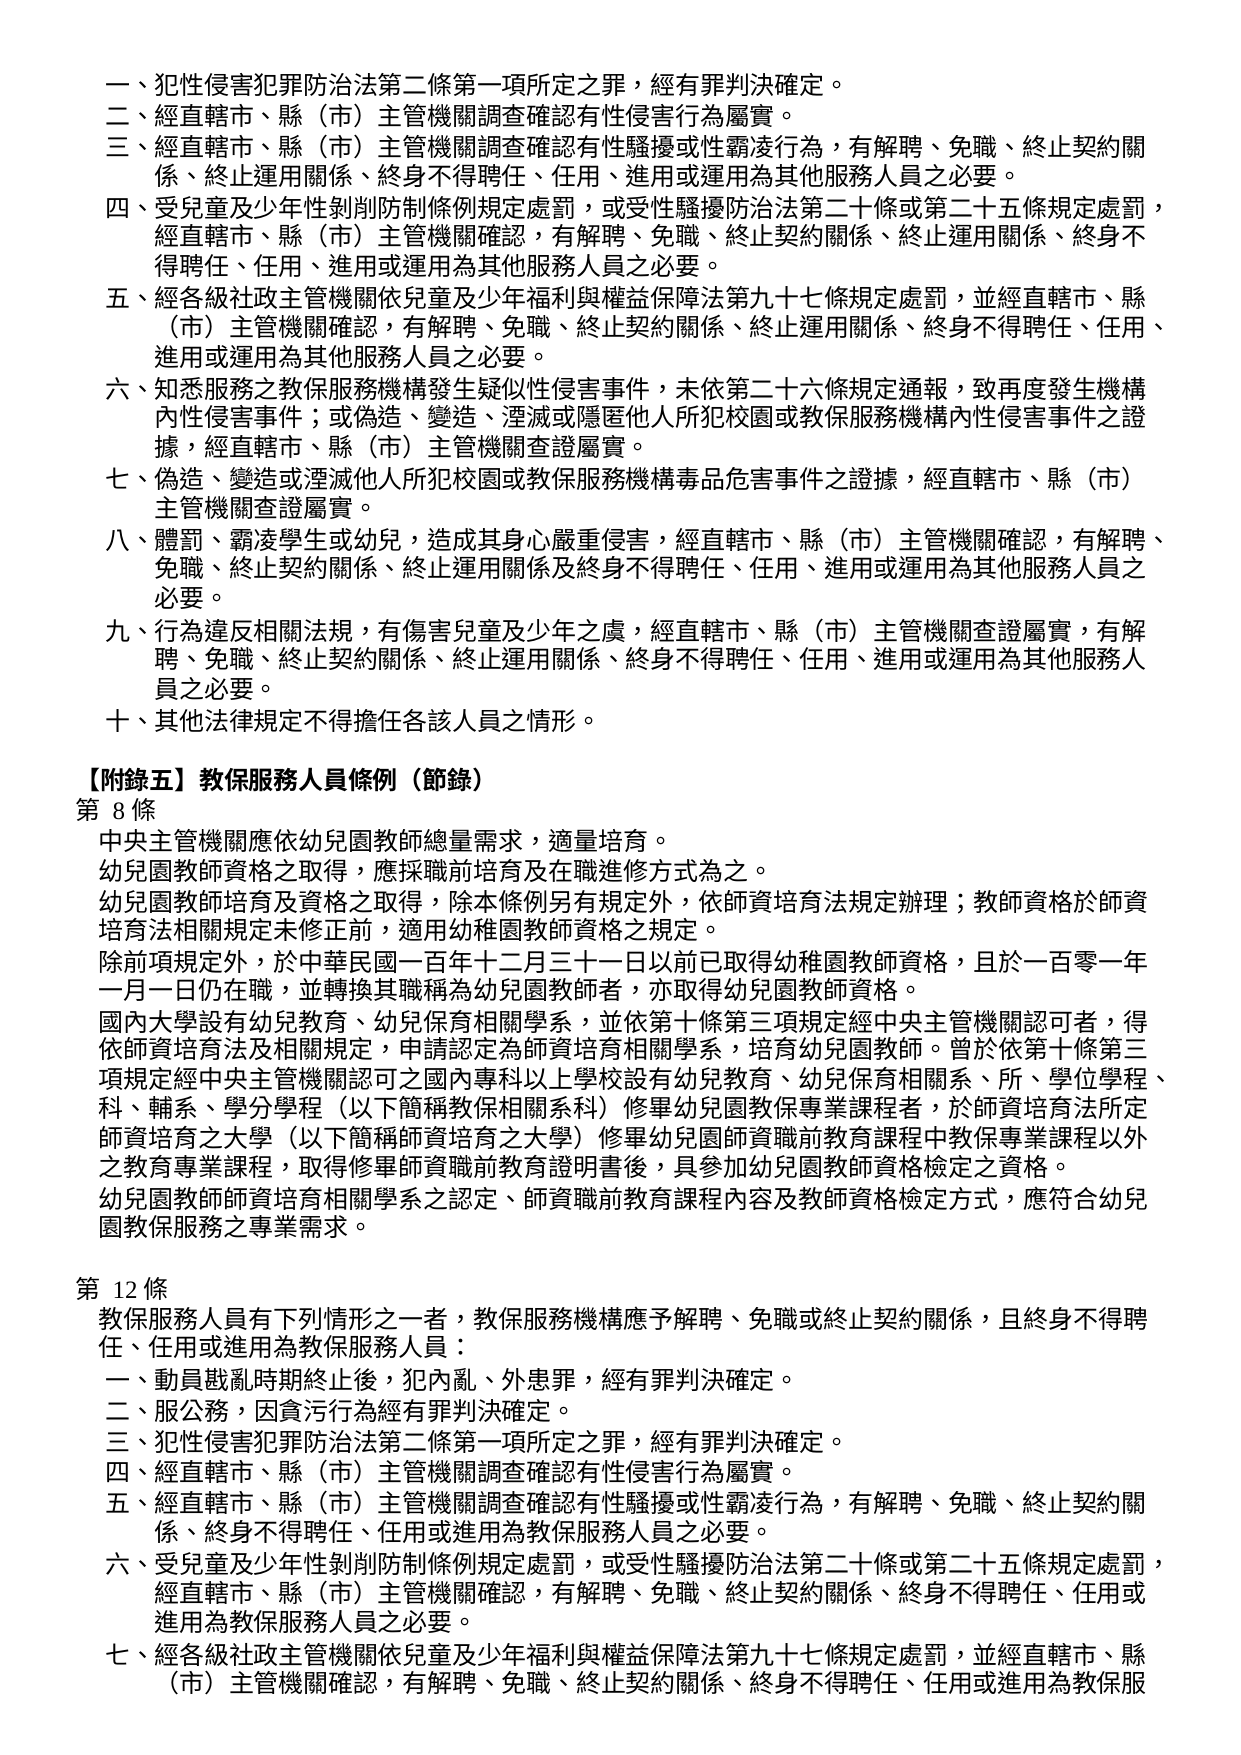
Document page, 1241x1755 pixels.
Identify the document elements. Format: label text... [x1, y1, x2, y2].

text 幼兒園教師師資培育相關學系之認定、師資職前教育課程內容及教師資格檢定方式，應符合幼兒園教保服務之專業需求。 [98, 1185, 1166, 1244]
text 二、經直轄市、縣（市）主管機關調查確認有性侵害行為屬實。 [105, 102, 1166, 131]
text 二、服公務，因貪污行為經有罪判決確定。 [105, 1396, 1166, 1426]
text 三、經直轄市、縣（市）主管機關調查確認有性騷擾或性霸凌行為，有解聘、免職、終止契約關係、終止運用關係、終身不得聘任、任用、進用或運用為其他服務人員之必要。 [105, 133, 1166, 192]
text 教保服務人員有下列情形之一者，教保服務機構應予解聘、免職或終止契約關係，且終身不得聘任、任用或進用為教保服務人員： [98, 1305, 1166, 1364]
text 第 12 條 [75, 1275, 1166, 1304]
text 八、體罰、霸凌學生或幼兒，造成其身心嚴重侵害，經直轄市、縣（市）主管機關確認，有解聘、免職、終止契約關係、終止運用關係及終身不得聘任、任用、進用或運用為其他服務人員之必要。 [105, 526, 1166, 615]
text 【附錄五】教保服務人員條例（節錄） [75, 766, 1166, 795]
text 幼兒園教師資格之取得，應採職前培育及在職進修方式為之。 [98, 857, 1166, 887]
text 除前項規定外，於中華民國一百年十二月三十一日以前已取得幼稚園教師資格，且於一百零一年一月一日仍在職，並轉換其職稱為幼兒園教師者，亦取得幼兒園教師資格。 [98, 948, 1166, 1006]
text 九、行為違反相關法規，有傷害兒童及少年之虞，經直轄市、縣（市）主管機關查證屬實，有解聘、免職、終止契約關係、終止運用關係、終身不得聘任、任用、進用或運用為其他服務人員之必要。 [105, 616, 1166, 706]
text 七、經各級社政主管機關依兒童及少年福利與權益保障法第九十七條規定處罰，並經直轄市、縣（市）主管機關確認，有解聘、免職、終止契約關係、終身不得聘任、任用或進用為教保服 [105, 1640, 1166, 1700]
text 中央主管機關應依幼兒園教師總量需求，適量培育。 [98, 827, 1166, 856]
text 一、犯性侵害犯罪防治法第二條第一項所定之罪，經有罪判決確定。 [105, 71, 1166, 101]
text 六、知悉服務之教保服務機構發生疑似性侵害事件，未依第二十六條規定通報，致再度發生機構內性侵害事件；或偽造、變造、湮滅或隱匿他人所犯校園或教保服務機構內性侵害事件之證據，經直轄市、縣（市）主管機關查證屬實。 [105, 374, 1166, 464]
text 國內大學設有幼兒教育、幼兒保育相關學系，並依第十條第三項規定經中央主管機關認可者，得依師資培育法及相關規定，申請認定為師資培育相關學系，培育幼兒園教師。曾於依第十條第三項規定經中央主管機關認可之國內專科以上學校設有幼兒教育、幼兒保育相關系、所、學位學程、科、輔系、學分學程（以下簡稱教保相關系科）修畢幼兒園教保專業課程者，於師資培育法所定師資培育之大學（以下簡稱師資培育之大學）修畢幼兒園師資職前教育課程中教保專業課程以外之教育專業課程，取得修畢師資職前教育證明書後，具參加幼兒園教師資格檢定之資格。 [98, 1008, 1166, 1184]
text 七、偽造、變造或湮滅他人所犯校園或教保服務機構毒品危害事件之證據，經直轄市、縣（市）主管機關查證屬實。 [105, 465, 1166, 524]
text 十、其他法律規定不得擔任各該人員之情形。 [105, 707, 1166, 764]
text 四、經直轄市、縣（市）主管機關調查確認有性侵害行為屬實。 [105, 1458, 1166, 1488]
text 幼兒園教師培育及資格之取得，除本條例另有規定外，依師資培育法規定辦理；教師資格於師資培育法相關規定未修正前，適用幼稚園教師資格之規定。 [98, 888, 1166, 946]
text 四、受兒童及少年性剝削防制條例規定處罰，或受性騷擾防治法第二十條或第二十五條規定處罰，經直轄市、縣（市）主管機關確認，有解聘、免職、終止契約關係、終止運用關係、終身不得聘任、任用、進用或運用為其他服務人員之必要。 [105, 193, 1166, 283]
text 三、犯性侵害犯罪防治法第二條第一項所定之罪，經有罪判決確定。 [105, 1427, 1166, 1457]
text 六、受兒童及少年性剝削防制條例規定處罰，或受性騷擾防治法第二十條或第二十五條規定處罰，經直轄市、縣（市）主管機關確認，有解聘、免職、終止契約關係、終身不得聘任、任用或進用為教保服務人員之必要。 [105, 1550, 1166, 1639]
text 第 8 條 [75, 796, 1166, 826]
text 五、經各級社政主管機關依兒童及少年福利與權益保障法第九十七條規定處罰，並經直轄市、縣（市）主管機關確認，有解聘、免職、終止契約關係、終止運用關係、終身不得聘任、任用、進用或運用為其他服務人員之必要。 [105, 284, 1166, 373]
text 一、動員戡亂時期終止後，犯內亂、外患罪，經有罪判決確定。 [105, 1365, 1166, 1395]
text 五、經直轄市、縣（市）主管機關調查確認有性騷擾或性霸凌行為，有解聘、免職、終止契約關係、終身不得聘任、任用或進用為教保服務人員之必要。 [105, 1489, 1166, 1548]
